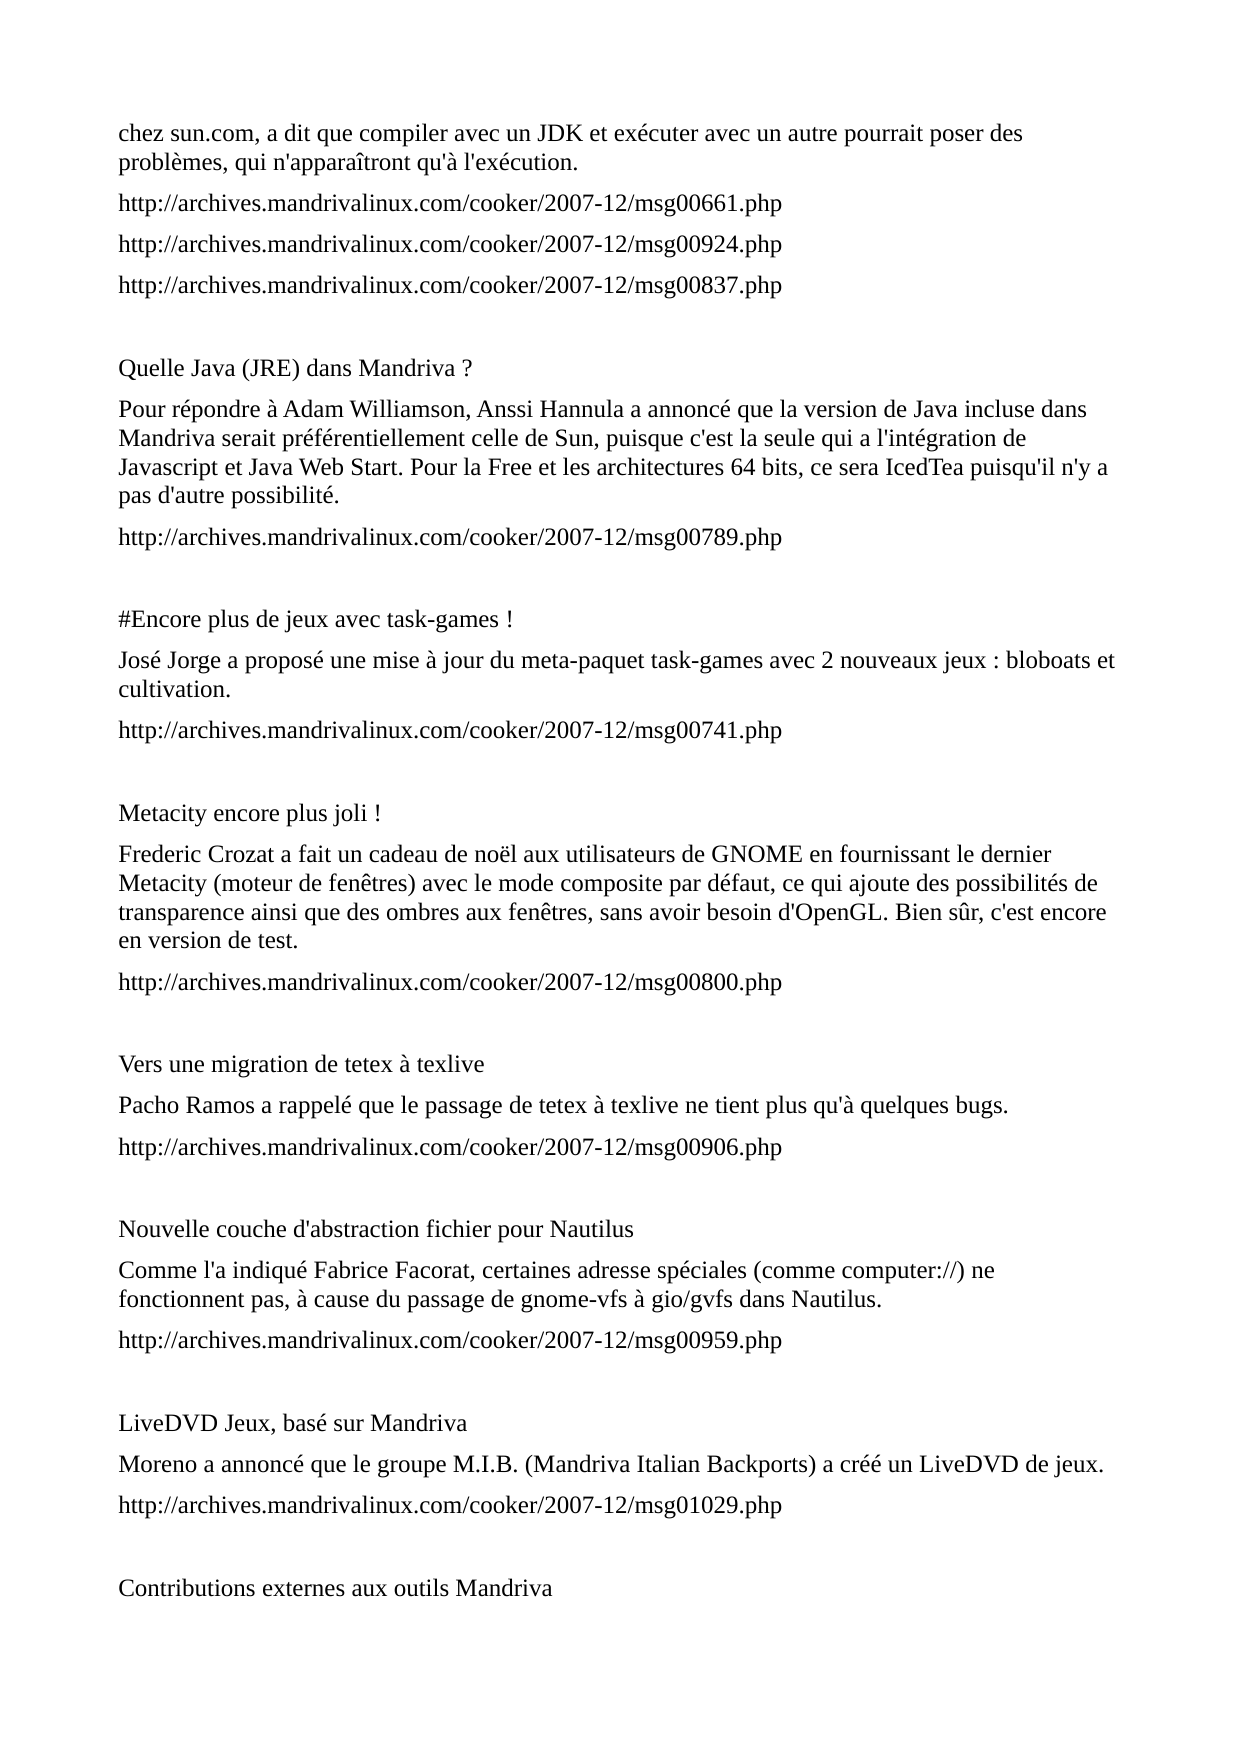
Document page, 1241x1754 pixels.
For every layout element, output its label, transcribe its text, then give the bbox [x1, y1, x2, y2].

text Nouvelle couche d'abstraction fichier pour Nautilus [118, 1214, 1122, 1243]
text Comme l'a indiqué Fabrice Facorat, certaines adresse spéciales (comme computer://) ne fonctionnent pas, à cause du passage de gnome-vfs à gio/gvfs dans Nautilus. [118, 1256, 1122, 1313]
text http://archives.mandrivalinux.com/cooker/2007-12/msg00661.php [118, 188, 1122, 217]
text http://archives.mandrivalinux.com/cooker/2007-12/msg00959.php [118, 1326, 1122, 1354]
text http://archives.mandrivalinux.com/cooker/2007-12/msg01029.php [118, 1491, 1122, 1519]
text Metacity encore plus joli ! [118, 798, 1122, 827]
text http://archives.mandrivalinux.com/cooker/2007-12/msg00741.php [118, 716, 1122, 744]
text http://archives.mandrivalinux.com/cooker/2007-12/msg00800.php [118, 967, 1122, 996]
text chez sun.com, a dit que compiler avec un JDK et exécuter avec un autre pourrait poser des problèmes, qui n'apparaîtront qu'à l'exécution. [118, 118, 1122, 176]
text LiveDVD Jeux, basé sur Mandriva [118, 1408, 1122, 1437]
text Pour répondre à Adam Williamson, Anssi Hannula a annoncé que la version de Java incluse dans Mandriva serait préférentiellement celle de Sun, puisque c'est la seule qui a l'intégration de Javascript et Java Web Start. Pour la Free et les architectures 64 bits, ce sera IcedTea puisqu'il n'y a pas d'autre possibilité. [118, 394, 1122, 509]
text #Encore plus de jeux avec task-games ! [118, 604, 1122, 633]
text Contributions externes aux outils Mandriva [118, 1573, 1122, 1602]
text Moreno a annoncé que le groupe M.I.B. (Mandriva Italian Backports) a créé un LiveDVD de jeux. [118, 1449, 1122, 1478]
text http://archives.mandrivalinux.com/cooker/2007-12/msg00924.php [118, 229, 1122, 258]
text http://archives.mandrivalinux.com/cooker/2007-12/msg00837.php [118, 271, 1122, 299]
text José Jorge a proposé une mise à jour du meta-paquet task-games avec 2 nouveaux jeux : bloboats et cultivation. [118, 646, 1122, 703]
text http://archives.mandrivalinux.com/cooker/2007-12/msg00906.php [118, 1132, 1122, 1161]
text Vers une migration de tetex à texlive [118, 1049, 1122, 1078]
text Quelle Java (JRE) dans Mandriva ? [118, 353, 1122, 382]
text Frederic Crozat a fait un cadeau de noël aux utilisateurs de GNOME en fournissant le dernier Metacity (moteur de fenêtres) avec le mode composite par défaut, ce qui ajoute des possibilités de transparence ainsi que des ombres aux fenêtres, sans avoir besoin d'OpenGL. Bien sûr, c'est encore en version de test. [118, 839, 1122, 954]
text Pacho Ramos a rappelé que le passage de tetex à texlive ne tient plus qu'à quelques bugs. [118, 1091, 1122, 1119]
text http://archives.mandrivalinux.com/cooker/2007-12/msg00789.php [118, 522, 1122, 551]
